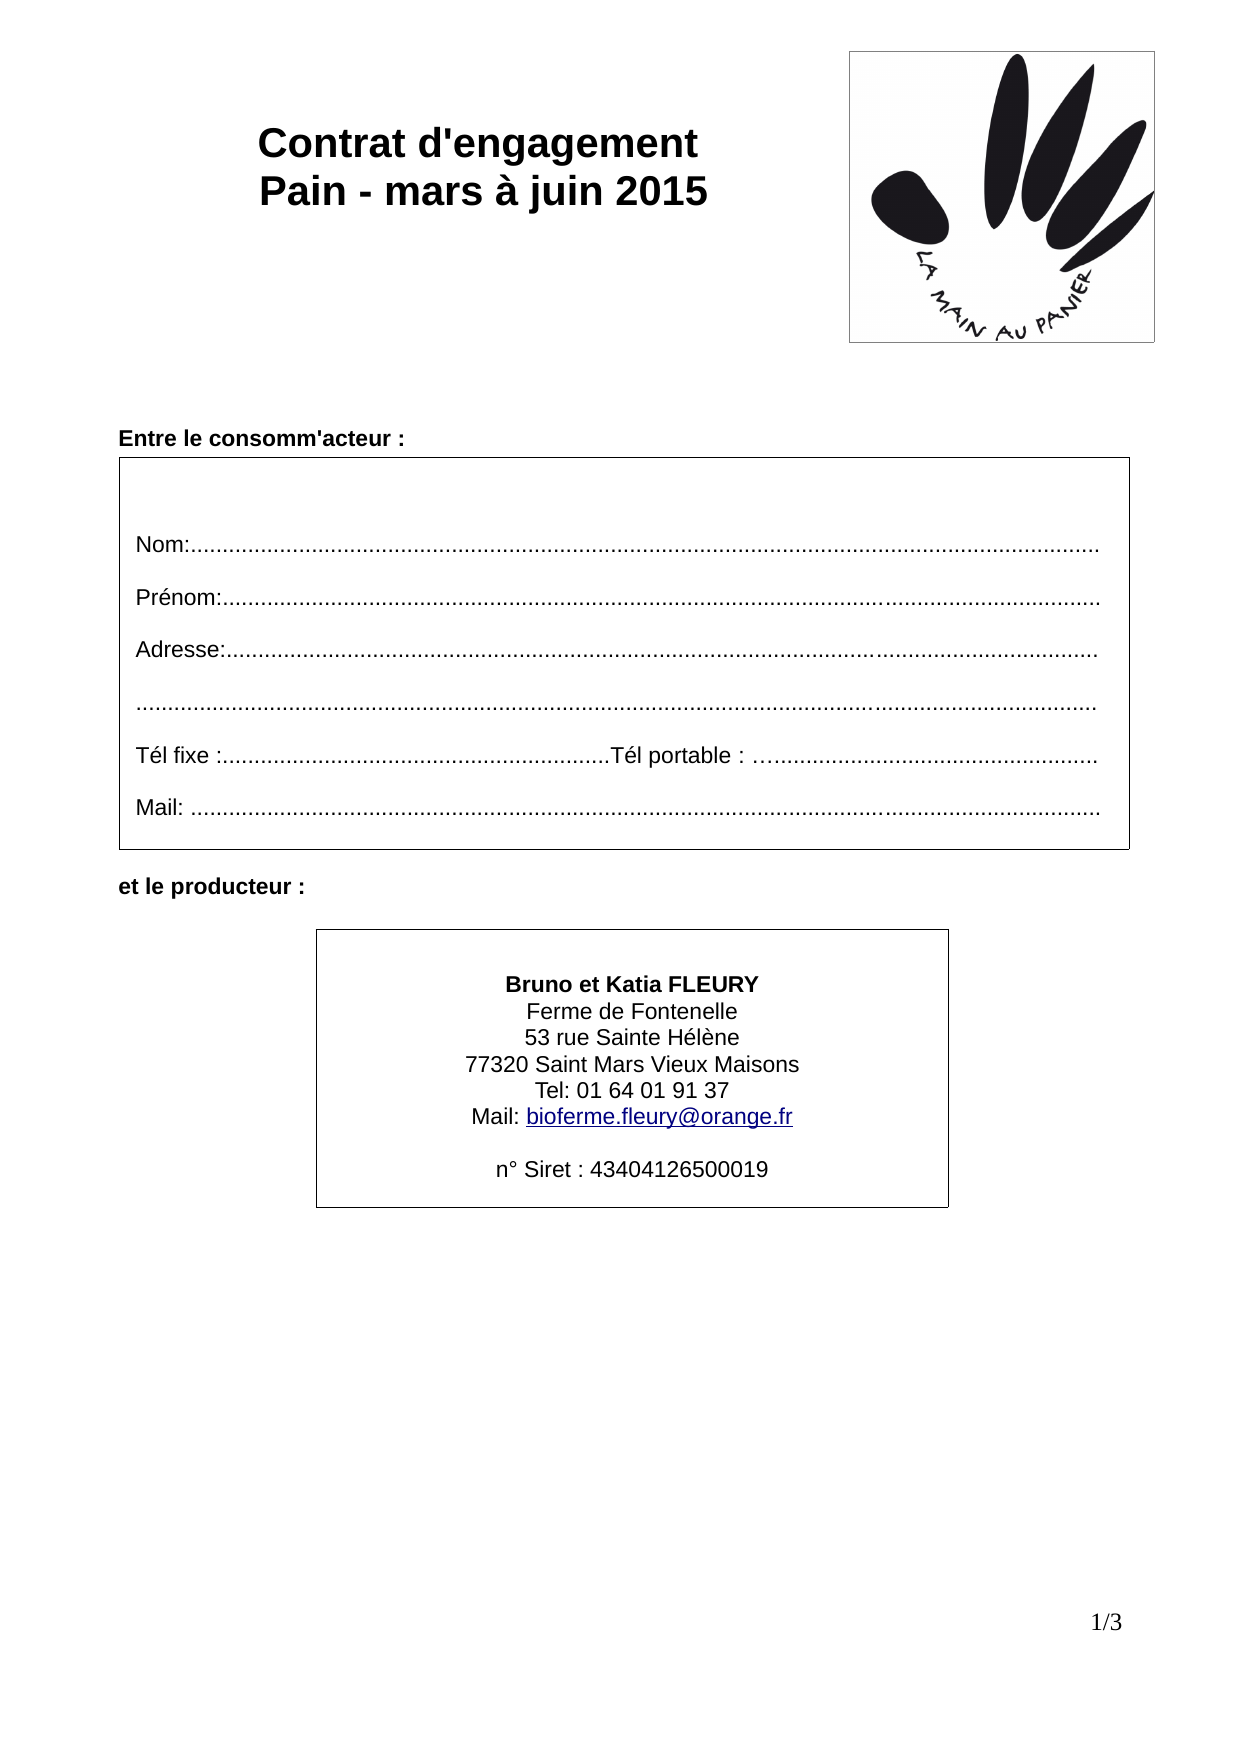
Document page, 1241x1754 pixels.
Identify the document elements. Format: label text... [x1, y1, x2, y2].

text Contrat d'engagement Pain - mars à juin 2015 [118, 118, 848, 214]
text Prénom:.......................................................................................................................................... [135, 583, 1113, 610]
text Ferme de Fontenelle [332, 998, 932, 1024]
text n° Siret : 43404126500019 [332, 1156, 932, 1182]
text Entre le consomm'acteur : [118, 425, 1122, 451]
text Mail: ............................................................................................................................................... [135, 794, 1113, 821]
text 53 rue Sainte Hélène [332, 1024, 932, 1051]
text 77320 Saint Mars Vieux Maisons [332, 1051, 932, 1077]
text ....................................................................................................................................................... [135, 689, 1113, 715]
text Mail: bioferme.fleury@orange.fr [332, 1103, 932, 1129]
text Nom:............................................................................................................................................... [135, 531, 1113, 557]
text Tel: 01 64 01 91 37 [332, 1077, 932, 1103]
text Adresse:......................................................................................................................................... [135, 636, 1113, 663]
text Bruno et Katia FLEURY [332, 971, 932, 998]
picture [850, 52, 1154, 342]
text et le producteur : [118, 873, 1122, 899]
text Tél fixe :.............................................................Tél portable : …................................................... [135, 742, 1113, 768]
